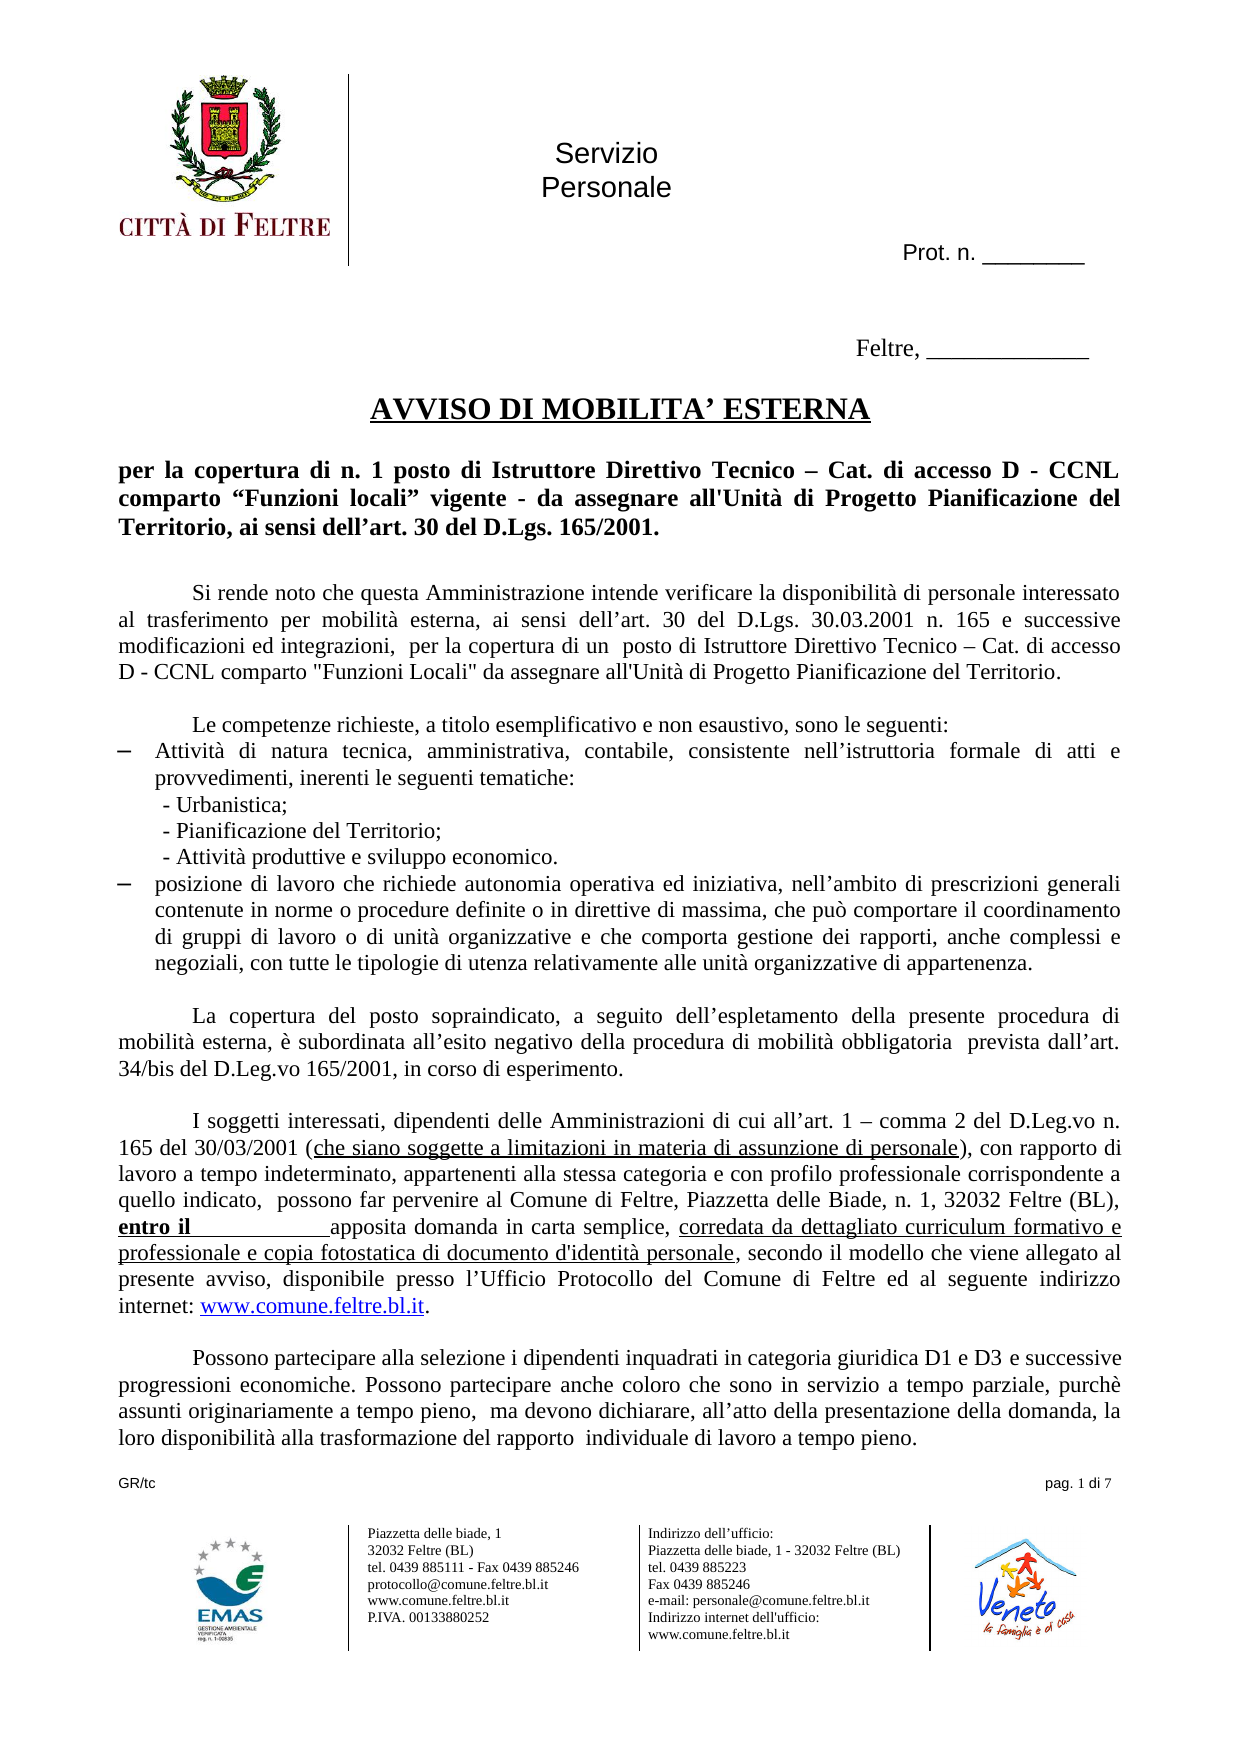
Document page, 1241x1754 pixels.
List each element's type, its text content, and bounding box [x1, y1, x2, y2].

picture [119, 75, 330, 236]
text - Attività produttive e sviluppo economico. [162, 843, 1122, 870]
text La copertura del posto sopraindicato, a seguito dell’espletamento della presente procedura di mobilità esterna, è subordinata all’esito negativo della procedura di mobilità obbligatoria prevista dall’art. 34/bis del D.Leg.vo 165/2001, in corso di esperimento. [118, 1002, 1122, 1081]
text - Pianificazione del Territorio; [162, 817, 1122, 843]
text I soggetti interessati, dipendenti delle Amministrazioni di cui all’art. 1 – comma 2 del D.Leg.vo n. 165 del 30/03/2001 (che siano soggette a limitazioni in materia di assunzione di personale), con rapporto di lavoro a tempo indeterminato, appartenenti alla stessa categoria e con profilo professionale corrispondente a quello indicato, possono far pervenire al Comune di Feltre, Piazzetta delle Biade, n. 1, 32032 Feltre (BL), entro il apposita domanda in carta semplice, corredata da dettagliato curriculum formativo e professionale e copia fotostatica di documento d'identità personale, secondo il modello che viene allegato al presente avviso, disponibile presso l’Ufficio Protocollo del Comune di Feltre ed al seguente indirizzo internet: www.comune.feltre.bl.it. [118, 1107, 1122, 1318]
list Attività di natura tecnica, amministrativa, contabile, consistente nell’istruttoria formale di atti e provvedimenti, inerenti le seguenti tematiche: [117, 737, 1122, 791]
picture [175, 1526, 300, 1650]
text Possono partecipare alla selezione i dipendenti inquadrati in categoria giuridica D1 e D3 e successive progressioni economiche. Possono partecipare anche coloro che sono in servizio a tempo parziale, purchè assunti originariamente a tempo pieno, ma devono dichiarare, all’atto della presentazione della domanda, la loro disponibilità alla trasformazione del rapporto individuale di lavoro a tempo pieno. [118, 1344, 1122, 1450]
text AVVISO DI MOBILITA’ ESTERNA [118, 390, 1122, 426]
text Si rende noto che questa Amministrazione intende verificare la disponibilità di personale interessato al trasferimento per mobilità esterna, ai sensi dell’art. 30 del D.Lgs. 30.03.2001 n. 165 e successive modificazioni ed integrazioni, per la copertura di un posto di Istruttore Direttivo Tecnico – Cat. di accesso D - CCNL comparto "Funzioni Locali" da assegnare all'Unità di Progetto Pianificazione del Territorio. [118, 579, 1122, 685]
text Feltre, _____________ [118, 333, 1122, 361]
picture [964, 1526, 1088, 1647]
text per la copertura di n. 1 posto di Istruttore Direttivo Tecnico – Cat. di accesso D - CCNL comparto “Funzioni locali” vigente - da assegnare all'Unità di Progetto Pianificazione del Territorio, ai sensi dell’art. 30 del D.Lgs. 165/2001. [118, 455, 1122, 541]
text Le competenze richieste, a titolo esemplificativo e non esaustivo, sono le seguenti: [118, 711, 1122, 737]
list posizione di lavoro che richiede autonomia operativa ed iniziativa, nell’ambito di prescrizioni generali contenute in norme o procedure definite o in direttive di massima, che può comportare il coordinamento di gruppi di lavoro o di unità organizzative e che comporta gestione dei rapporti, anche complessi e negoziali, con tutte le tipologie di utenza relativamente alle unità organizzative di appartenenza. [117, 870, 1122, 976]
text - Urbanistica; [162, 791, 1122, 817]
